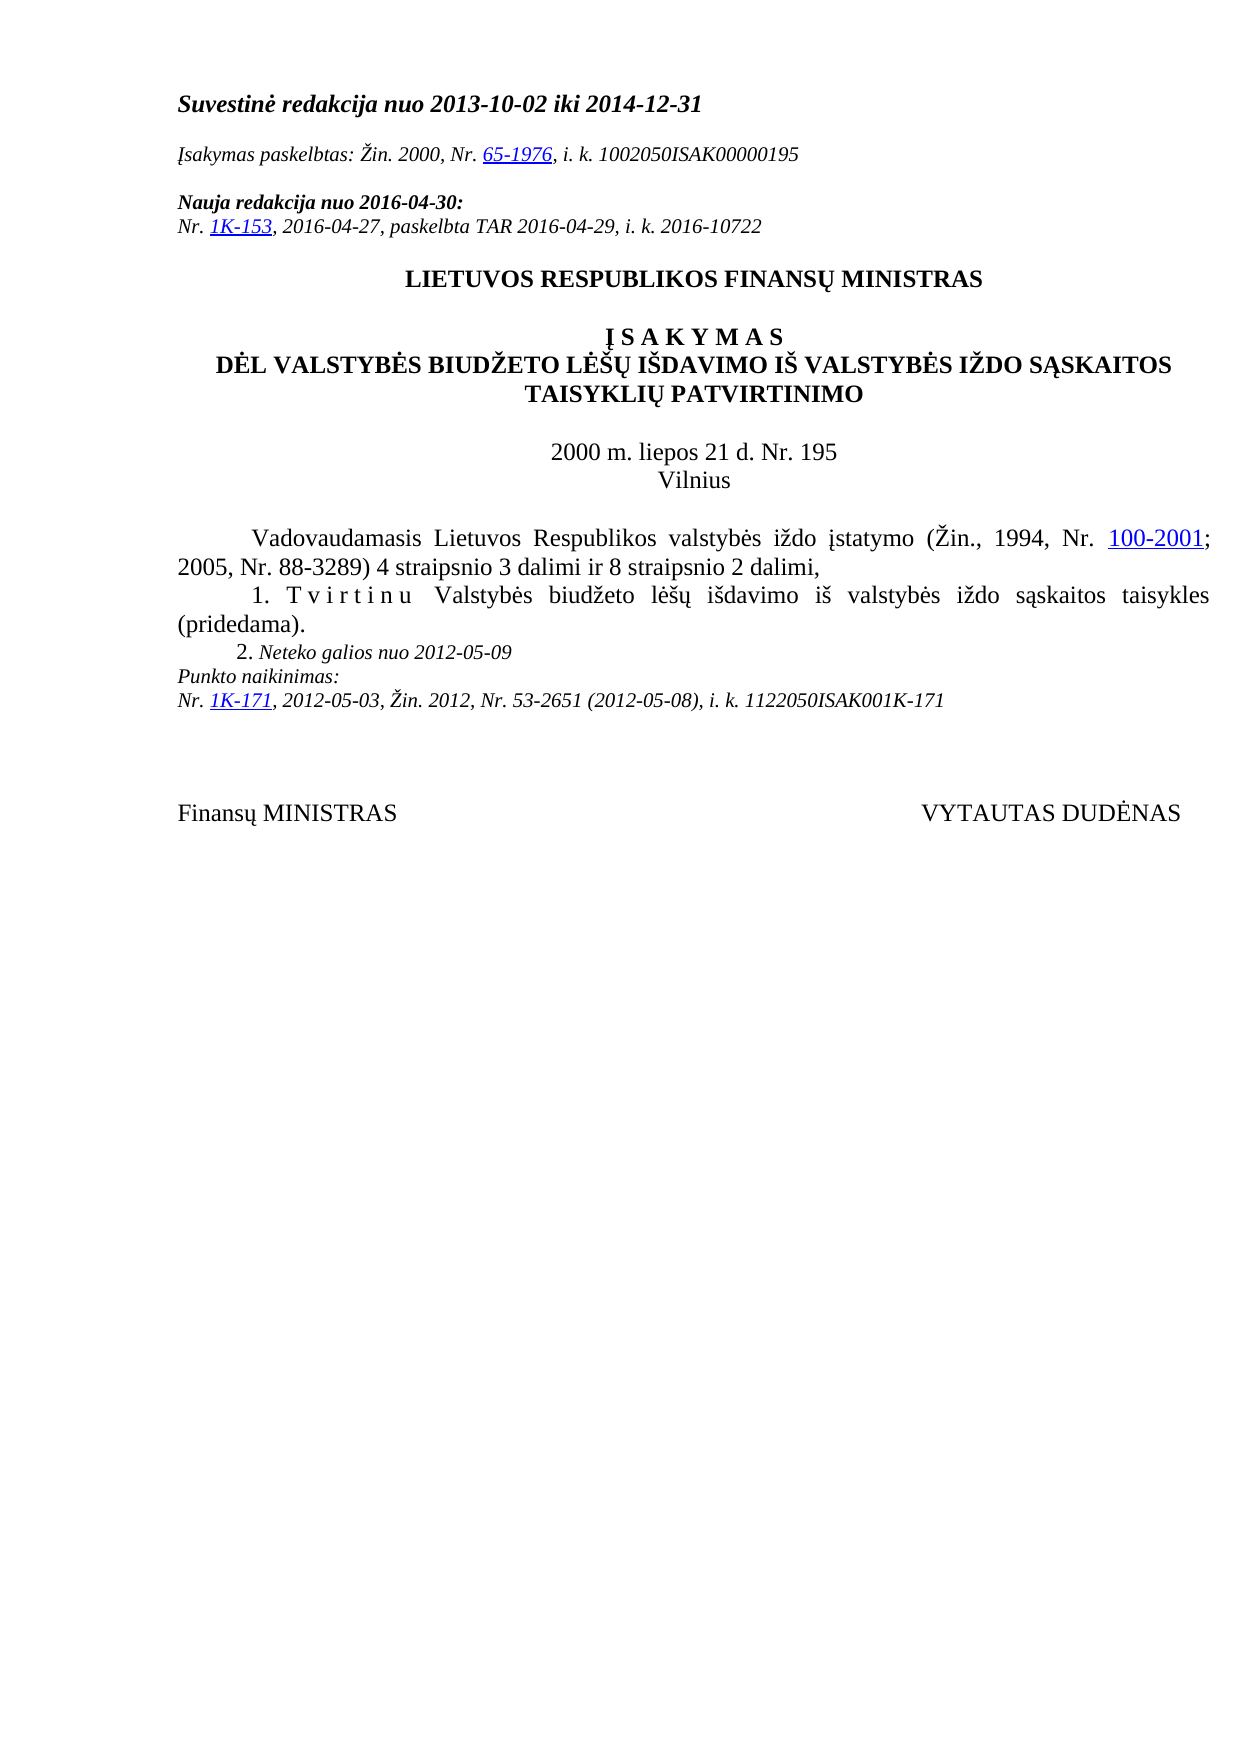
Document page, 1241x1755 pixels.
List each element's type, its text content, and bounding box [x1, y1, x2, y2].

text Įsakymas paskelbtas: Žin. 2000, Nr. 65-1976, i. k. 1002050ISAK00000195 [177, 141, 1211, 166]
text Vilnius [177, 465, 1211, 494]
text Vadovaudamasis Lietuvos Respublikos valstybės iždo įstatymo (Žin., 1994, Nr. 100-2001; 2005, Nr. 88-3289) 4 straipsnio 3 dalimi ir 8 straipsnio 2 dalimi, [177, 523, 1211, 580]
text Nr. 1K-171, 2012-05-03, Žin. 2012, Nr. 53-2651 (2012-05-08), i. k. 1122050ISAK001K-171 [177, 688, 1211, 712]
text LIETUVOS RESPUBLIKOS FINANSŲ MINISTRAS [177, 264, 1211, 293]
text Punkto naikinimas: [177, 664, 1211, 688]
text DĖL VALSTYBĖS BIUDŽETO LĖŠŲ IŠDAVIMO IŠ VALSTYBĖS IŽDO SĄSKAITOS TAISYKLIŲ PATVIRTINIMO [177, 350, 1211, 408]
text Finansų MINISTRAS VYTAUTAS DUDĖNAS [177, 798, 1211, 827]
text Nauja redakcija nuo 2016-04-30: [177, 189, 1211, 214]
text Suvestinė redakcija nuo 2013-10-02 iki 2014-12-31 [177, 89, 1211, 117]
text 2. Neteko galios nuo 2012-05-09 [177, 638, 1211, 664]
text Nr. 1K-153, 2016-04-27, paskelbta TAR 2016-04-29, i. k. 2016-10722 [177, 214, 1211, 238]
text 1. Tvirtinu Valstybės biudžeto lėšų išdavimo iš valstybės iždo sąskaitos taisykles (pridedama). [177, 580, 1211, 638]
text 2000 m. liepos 21 d. Nr. 195 [177, 437, 1211, 465]
text ĮSAKYMAS [177, 322, 1211, 350]
